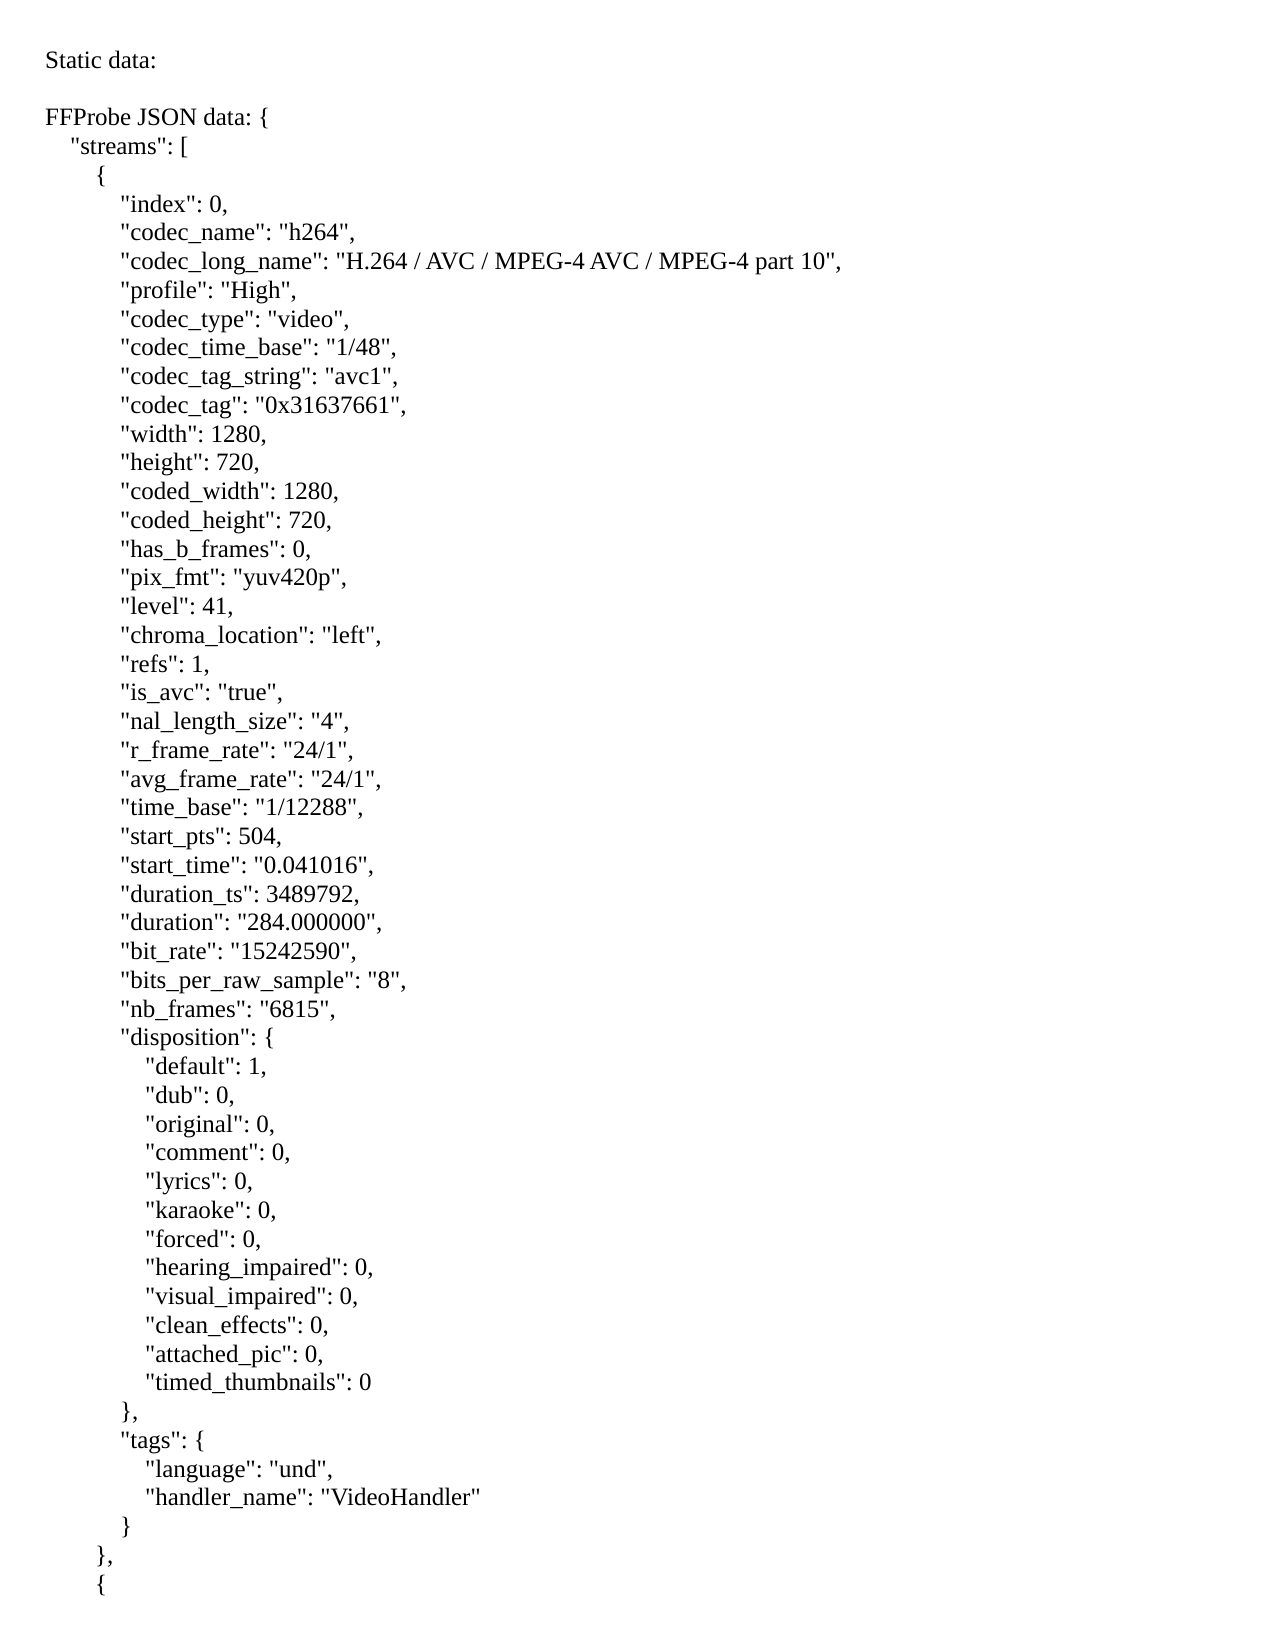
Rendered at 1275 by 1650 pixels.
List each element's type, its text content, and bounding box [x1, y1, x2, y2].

text "start_time": "0.041016", [45, 850, 1230, 879]
text "clean_effects": 0, [45, 1310, 1230, 1339]
text "refs": 1, [45, 649, 1230, 677]
text "avg_frame_rate": "24/1", [45, 764, 1230, 792]
text "codec_long_name": "H.264 / AVC / MPEG-4 AVC / MPEG-4 part 10", [45, 246, 1230, 275]
text "disposition": { [45, 1022, 1230, 1051]
text "karaoke": 0, [45, 1195, 1230, 1224]
text "timed_thumbnails": 0 [45, 1367, 1230, 1396]
text "height": 720, [45, 447, 1230, 476]
text "lyrics": 0, [45, 1166, 1230, 1195]
text "hearing_impaired": 0, [45, 1252, 1230, 1281]
text "bits_per_raw_sample": "8", [45, 965, 1230, 994]
text } [45, 1511, 1230, 1540]
text "duration_ts": 3489792, [45, 879, 1230, 907]
text "level": 41, [45, 591, 1230, 620]
text "codec_tag_string": "avc1", [45, 361, 1230, 390]
text "nb_frames": "6815", [45, 994, 1230, 1022]
text "dub": 0, [45, 1080, 1230, 1109]
text "chroma_location": "left", [45, 620, 1230, 649]
text "codec_name": "h264", [45, 217, 1230, 246]
text "forced": 0, [45, 1224, 1230, 1252]
text { [45, 1569, 1230, 1597]
text "coded_width": 1280, [45, 476, 1230, 505]
text "attached_pic": 0, [45, 1339, 1230, 1367]
text "nal_length_size": "4", [45, 706, 1230, 735]
text "has_b_frames": 0, [45, 534, 1230, 562]
text FFProbe JSON data: { [45, 102, 1230, 131]
text "streams": [ [45, 131, 1230, 160]
text "index": 0, [45, 189, 1230, 217]
text }, [45, 1396, 1230, 1425]
text "r_frame_rate": "24/1", [45, 735, 1230, 764]
text { [45, 160, 1230, 189]
text "time_base": "1/12288", [45, 792, 1230, 821]
text Static data: [45, 45, 1230, 74]
text "is_avc": "true", [45, 677, 1230, 706]
text "bit_rate": "15242590", [45, 936, 1230, 965]
text "codec_time_base": "1/48", [45, 332, 1230, 361]
text "original": 0, [45, 1109, 1230, 1137]
text "coded_height": 720, [45, 505, 1230, 534]
text "default": 1, [45, 1051, 1230, 1080]
text "start_pts": 504, [45, 821, 1230, 850]
text }, [45, 1540, 1230, 1569]
text "codec_type": "video", [45, 304, 1230, 332]
text "profile": "High", [45, 275, 1230, 304]
text "visual_impaired": 0, [45, 1281, 1230, 1310]
text "duration": "284.000000", [45, 907, 1230, 936]
text "width": 1280, [45, 419, 1230, 447]
text "codec_tag": "0x31637661", [45, 390, 1230, 419]
text "pix_fmt": "yuv420p", [45, 562, 1230, 591]
text "comment": 0, [45, 1137, 1230, 1166]
text "handler_name": "VideoHandler" [45, 1482, 1230, 1511]
text "language": "und", [45, 1454, 1230, 1482]
text "tags": { [45, 1425, 1230, 1454]
